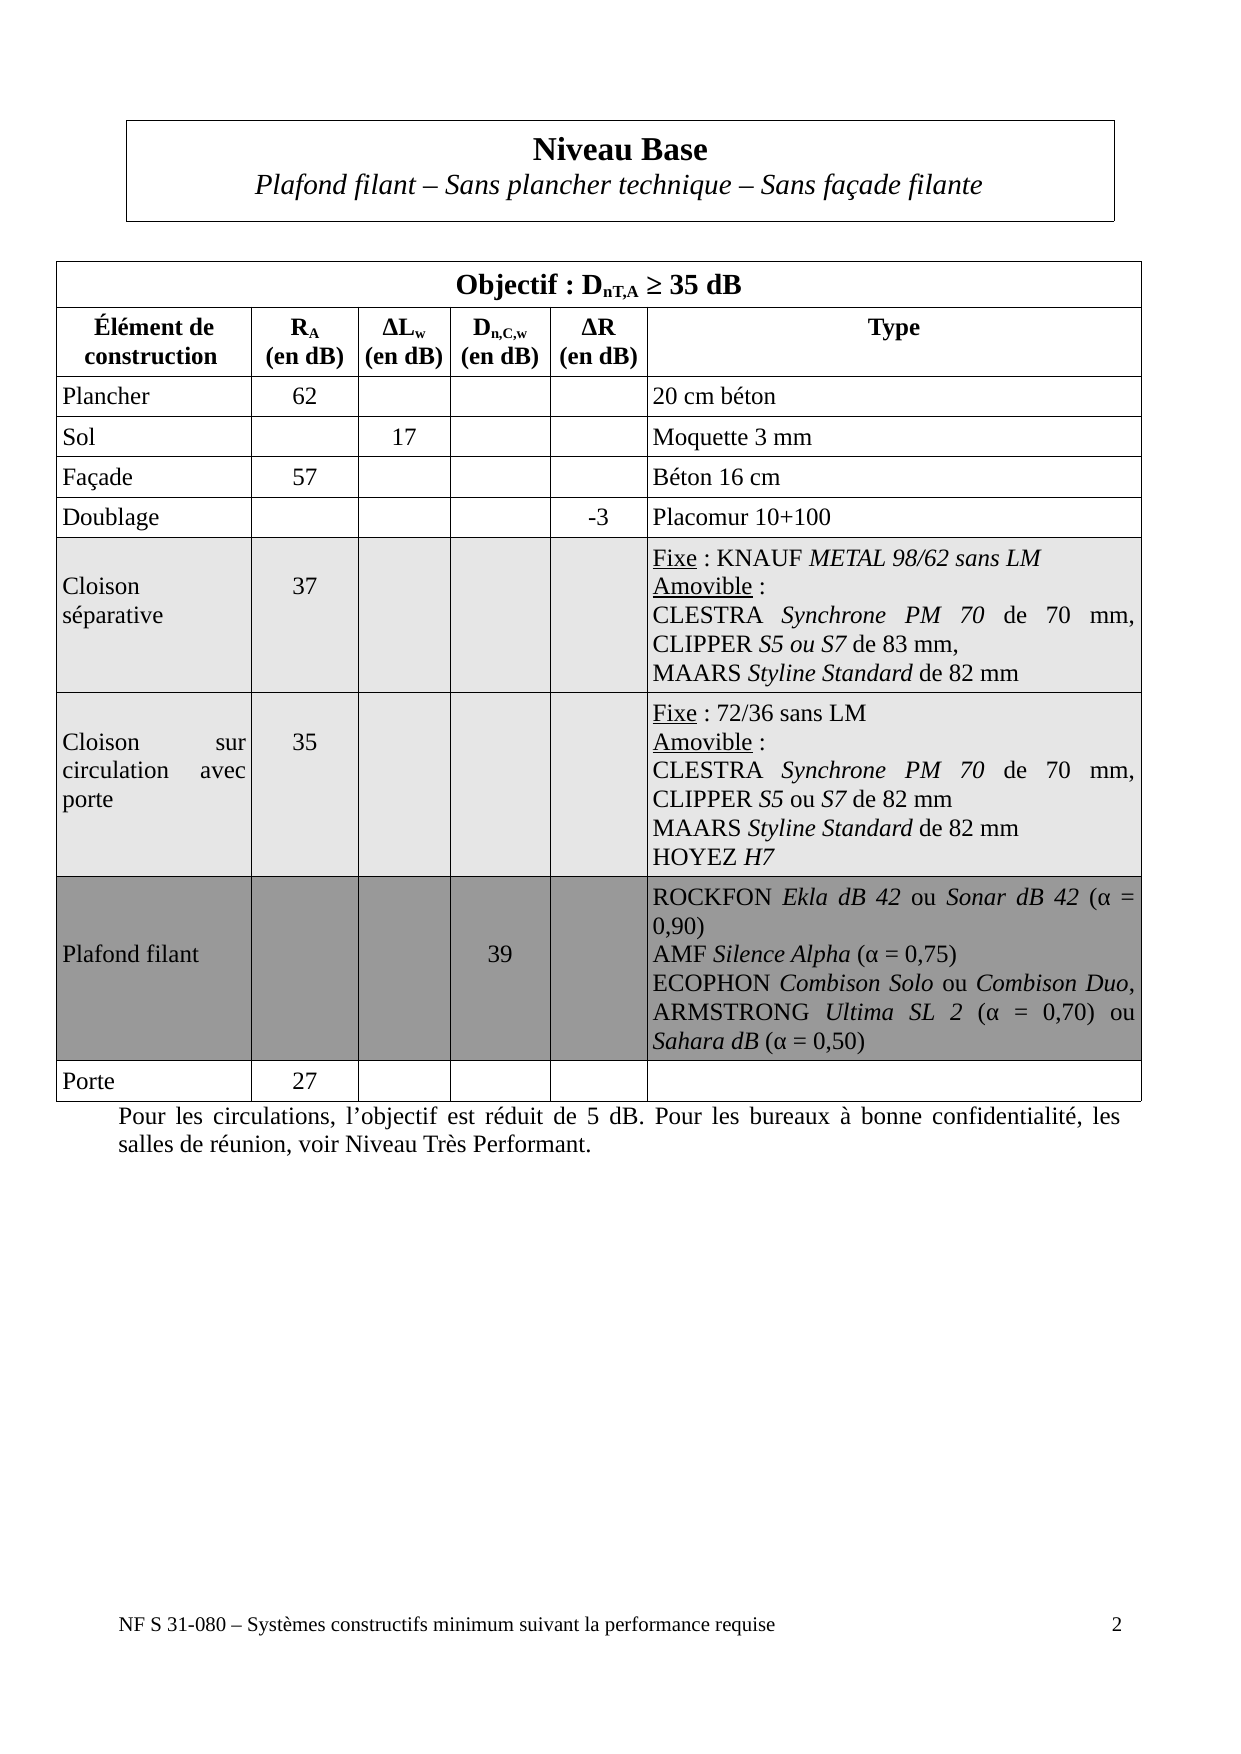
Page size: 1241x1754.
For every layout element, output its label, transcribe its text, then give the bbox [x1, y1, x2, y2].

table_cell [551, 377, 647, 416]
table_cell 62 [252, 377, 358, 416]
table_cell -3 [551, 498, 647, 537]
table_cell Plancher [57, 377, 251, 416]
table_cell Élément de construction [57, 308, 251, 376]
table_cell [451, 377, 550, 416]
table_cell ΔR (en dB) [551, 308, 647, 376]
table_cell Doublage [57, 498, 251, 537]
table_cell Façade [57, 457, 251, 497]
table_cell 17 [359, 417, 450, 456]
table_cell Porte [57, 1061, 251, 1101]
table_cell Sol [57, 417, 251, 456]
table_cell [359, 498, 450, 537]
table_cell Placomur 10+100 [648, 498, 1141, 537]
table_cell Type [648, 308, 1141, 376]
text Niveau Base [135, 129, 1105, 167]
table_cell 20 cm béton [648, 377, 1141, 416]
table_cell [359, 693, 450, 876]
table_cell [551, 693, 647, 876]
table_cell [359, 377, 450, 416]
table_cell [551, 1061, 647, 1101]
table_cell Dn,C,w (en dB) [451, 308, 550, 376]
table_cell [451, 538, 550, 692]
table_cell [551, 417, 647, 456]
table_header Objectif : DnT,A ≥ 35 dB [57, 262, 1141, 307]
table_cell [359, 457, 450, 497]
table_cell 27 [252, 1061, 358, 1101]
table_cell Moquette 3 mm [648, 417, 1141, 456]
table_cell 39 [451, 877, 550, 1060]
table_cell Fixe : 72/36 sans LM Amovible : CLESTRA Synchrone PM 70 de 70 mm, CLIPPER S5 ou S7 de 82 mm MAARS Styline Standard de 82 mm HOYEZ H7 [648, 693, 1141, 876]
table_cell [451, 417, 550, 456]
table_cell [359, 877, 450, 1060]
table_cell [551, 538, 647, 692]
table_cell [648, 1061, 1141, 1101]
table_cell [359, 1061, 450, 1101]
table_cell 57 [252, 457, 358, 497]
table_cell Béton 16 cm [648, 457, 1141, 497]
table_cell Plafond filant [57, 877, 251, 1060]
table_cell [551, 457, 647, 497]
table_cell [451, 1061, 550, 1101]
text Plafond filant – Sans plancher technique – Sans façade filante [135, 167, 1105, 201]
table_cell 37 [252, 538, 358, 692]
table_cell [451, 693, 550, 876]
table_cell [252, 498, 358, 537]
table_cell Fixe : KNAUF METAL 98/62 sans LM Amovible : CLESTRA Synchrone PM 70 de 70 mm, CLIPPER S5 ou S7 de 83 mm, MAARS Styline Standard de 82 mm [648, 538, 1141, 692]
table_cell [359, 538, 450, 692]
table_cell ROCKFON Ekla dB 42 ou Sonar dB 42 (α = 0,90) AMF Silence Alpha (α = 0,75) ECOPHON Combison Solo ou Combison Duo, ARMSTRONG Ultima SL 2 (α = 0,70) ou Sahara dB (α = 0,50) [648, 877, 1141, 1060]
table_cell [451, 457, 550, 497]
table_cell ΔLw (en dB) [359, 308, 450, 376]
text Pour les circulations, l’objectif est réduit de 5 dB. Pour les bureaux à bonne confidentialité, les salles de réunion, voir Niveau Très Performant. [118, 1102, 1122, 1158]
table_cell Cloison séparative [57, 538, 251, 692]
table_cell 35 [252, 693, 358, 876]
table_cell [451, 498, 550, 537]
table_cell [252, 877, 358, 1060]
table_cell [252, 417, 358, 456]
table_cell [551, 877, 647, 1060]
table_cell RA (en dB) [252, 308, 358, 376]
table_cell Cloison sur circulation avec porte [57, 693, 251, 876]
